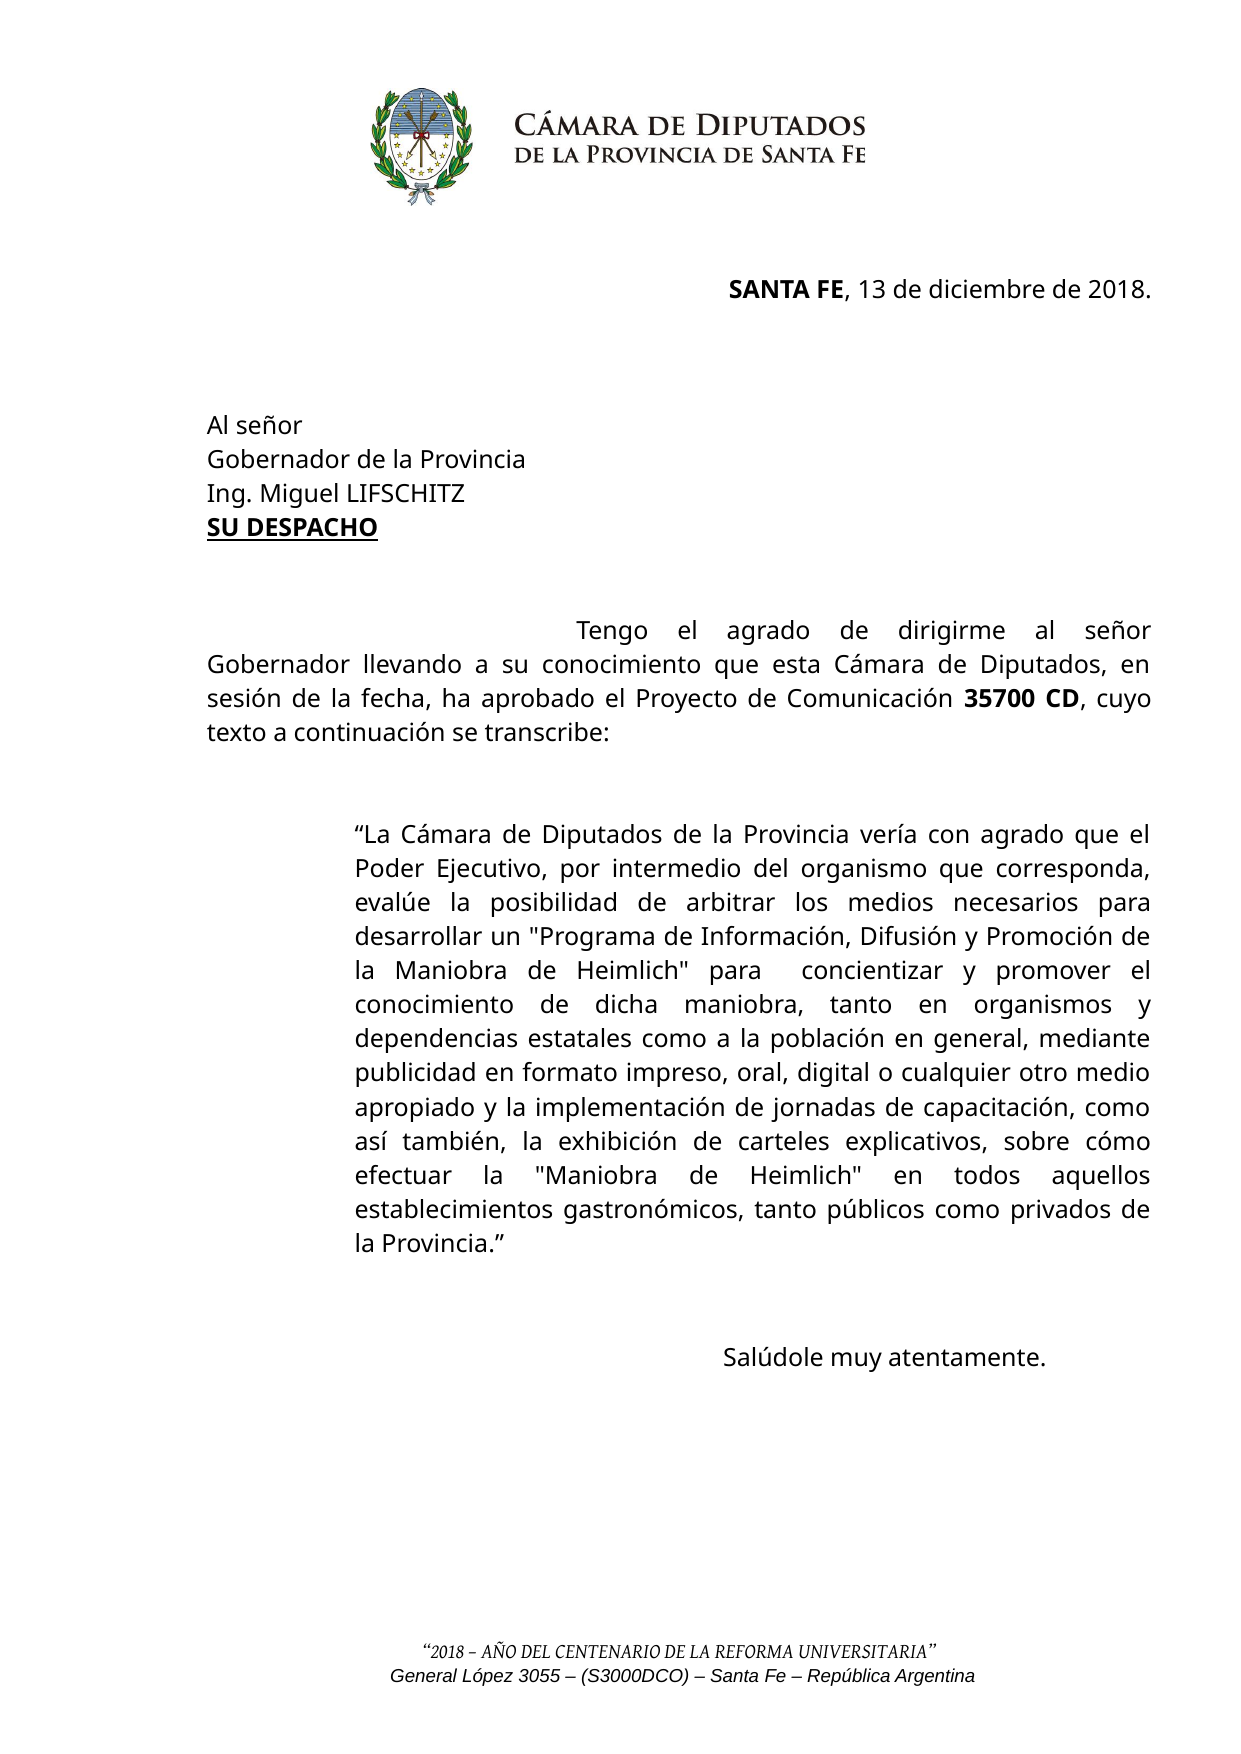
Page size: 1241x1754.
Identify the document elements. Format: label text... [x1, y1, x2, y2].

text Salúdole muy atentamente. [649, 1340, 1152, 1374]
text SU DESPACHO [207, 510, 1152, 544]
picture [370, 88, 866, 210]
text Ing. Miguel LIFSCHITZ [207, 476, 1152, 510]
text SANTA FE, 13 de diciembre de 2018. [207, 272, 1152, 306]
text “La Cámara de Diputados de la Provincia vería con agrado que el Poder Ejecutivo, por intermedio del organismo que corresponda, evalúe la posibilidad de arbitrar los medios necesarios para desarrollar un "Programa de Información, Difusión y Promoción de la Maniobra de Heimlich" para concientizar y promover el conocimiento de dicha maniobra, tanto en organismos y dependencias estatales como a la población en general, mediante publicidad en formato impreso, oral, digital o cualquier otro medio apropiado y la implementación de jornadas de capacitación, como así también, la exhibición de carteles explicativos, sobre cómo efectuar la "Maniobra de Heimlich" en todos aquellos establecimientos gastronómicos, tanto públicos como privados de la Provincia.” [354, 817, 1152, 1259]
text Gobernador de la Provincia [207, 442, 1152, 476]
text Tengo el agrado de dirigirme al señor Gobernador llevando a su conocimiento que esta Cámara de Diputados, en sesión de la fecha, ha aprobado el Proyecto de Comunicación 35700 CD, cuyo texto a continuación se transcribe: [207, 612, 1152, 748]
text Al señor [207, 408, 1152, 442]
